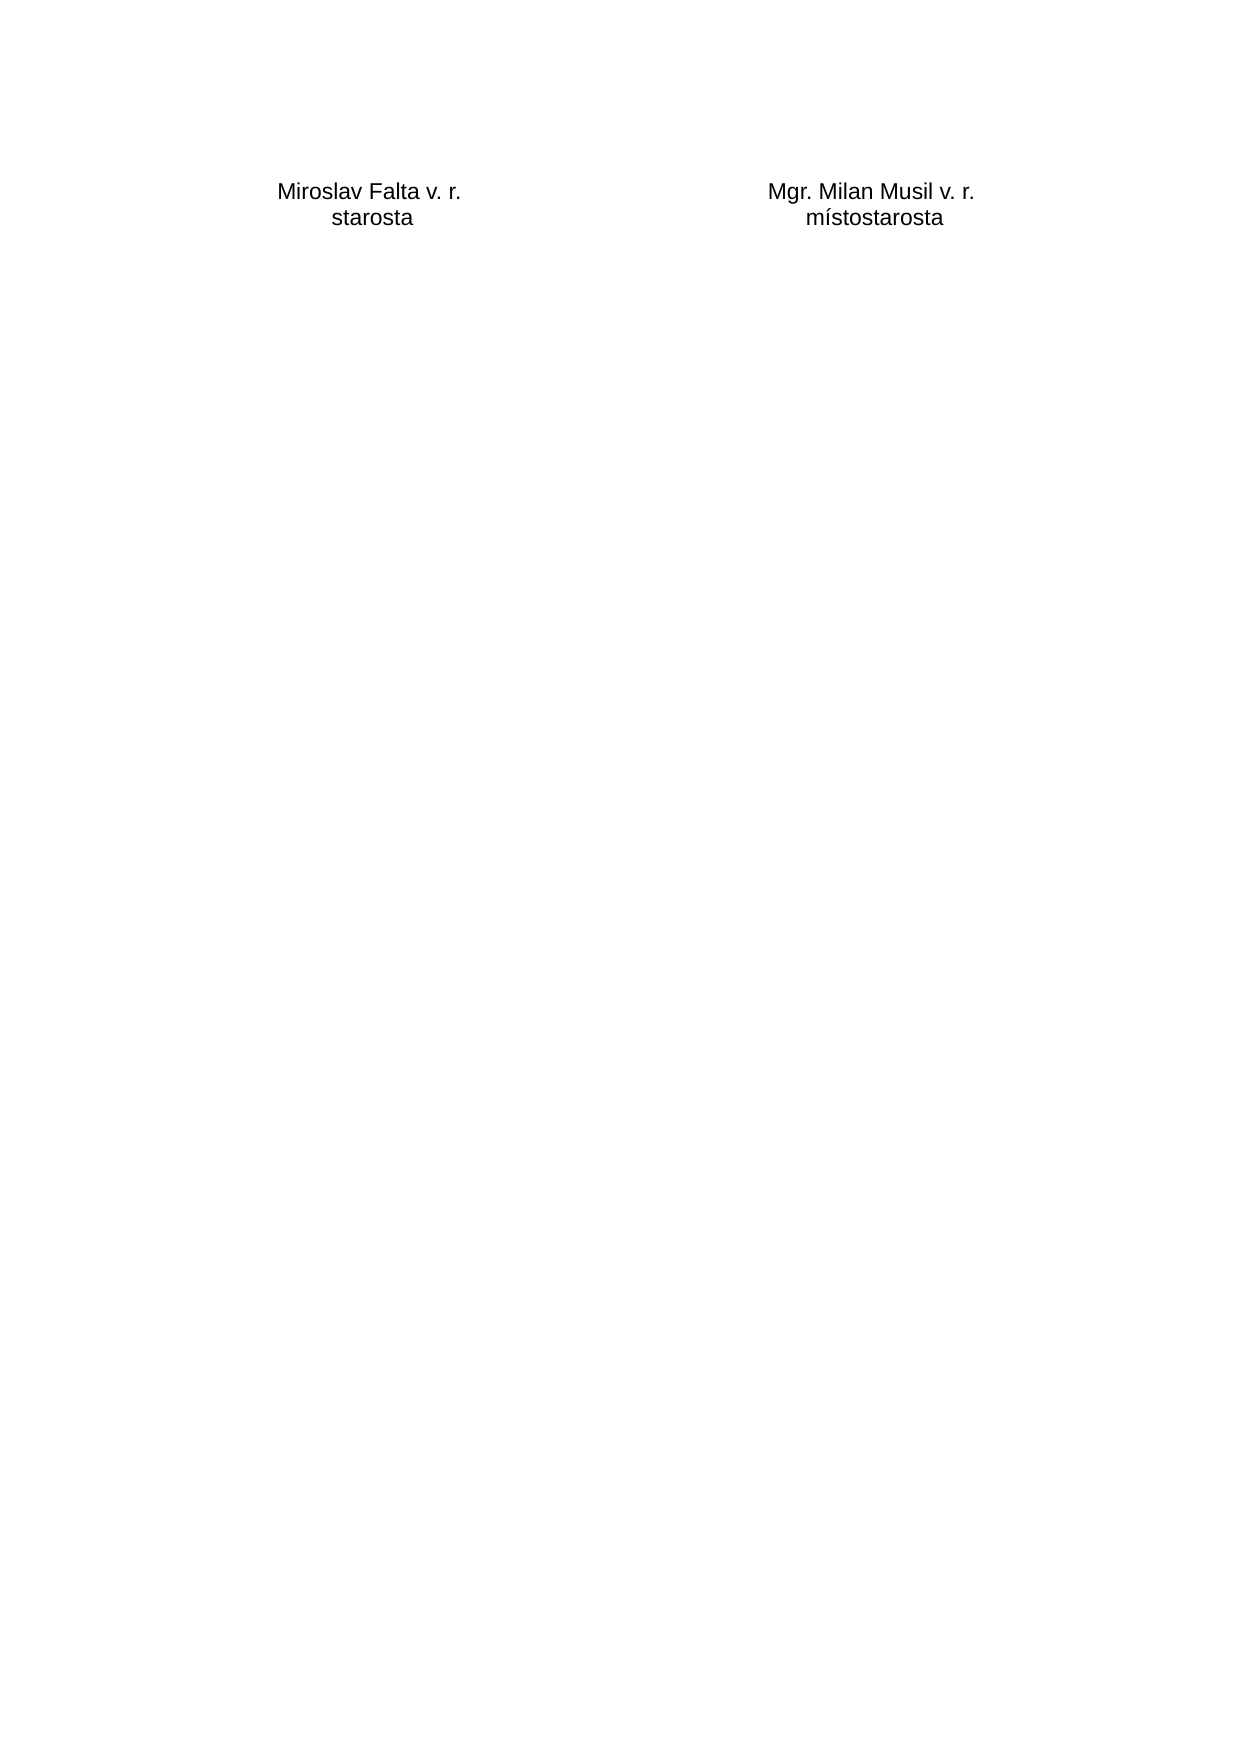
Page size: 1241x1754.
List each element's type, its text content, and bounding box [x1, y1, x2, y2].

table_header Mgr. Milan Musil v. r. místostarosta [620, 118, 1122, 236]
table_header Miroslav Falta v. r. starosta [118, 118, 620, 236]
